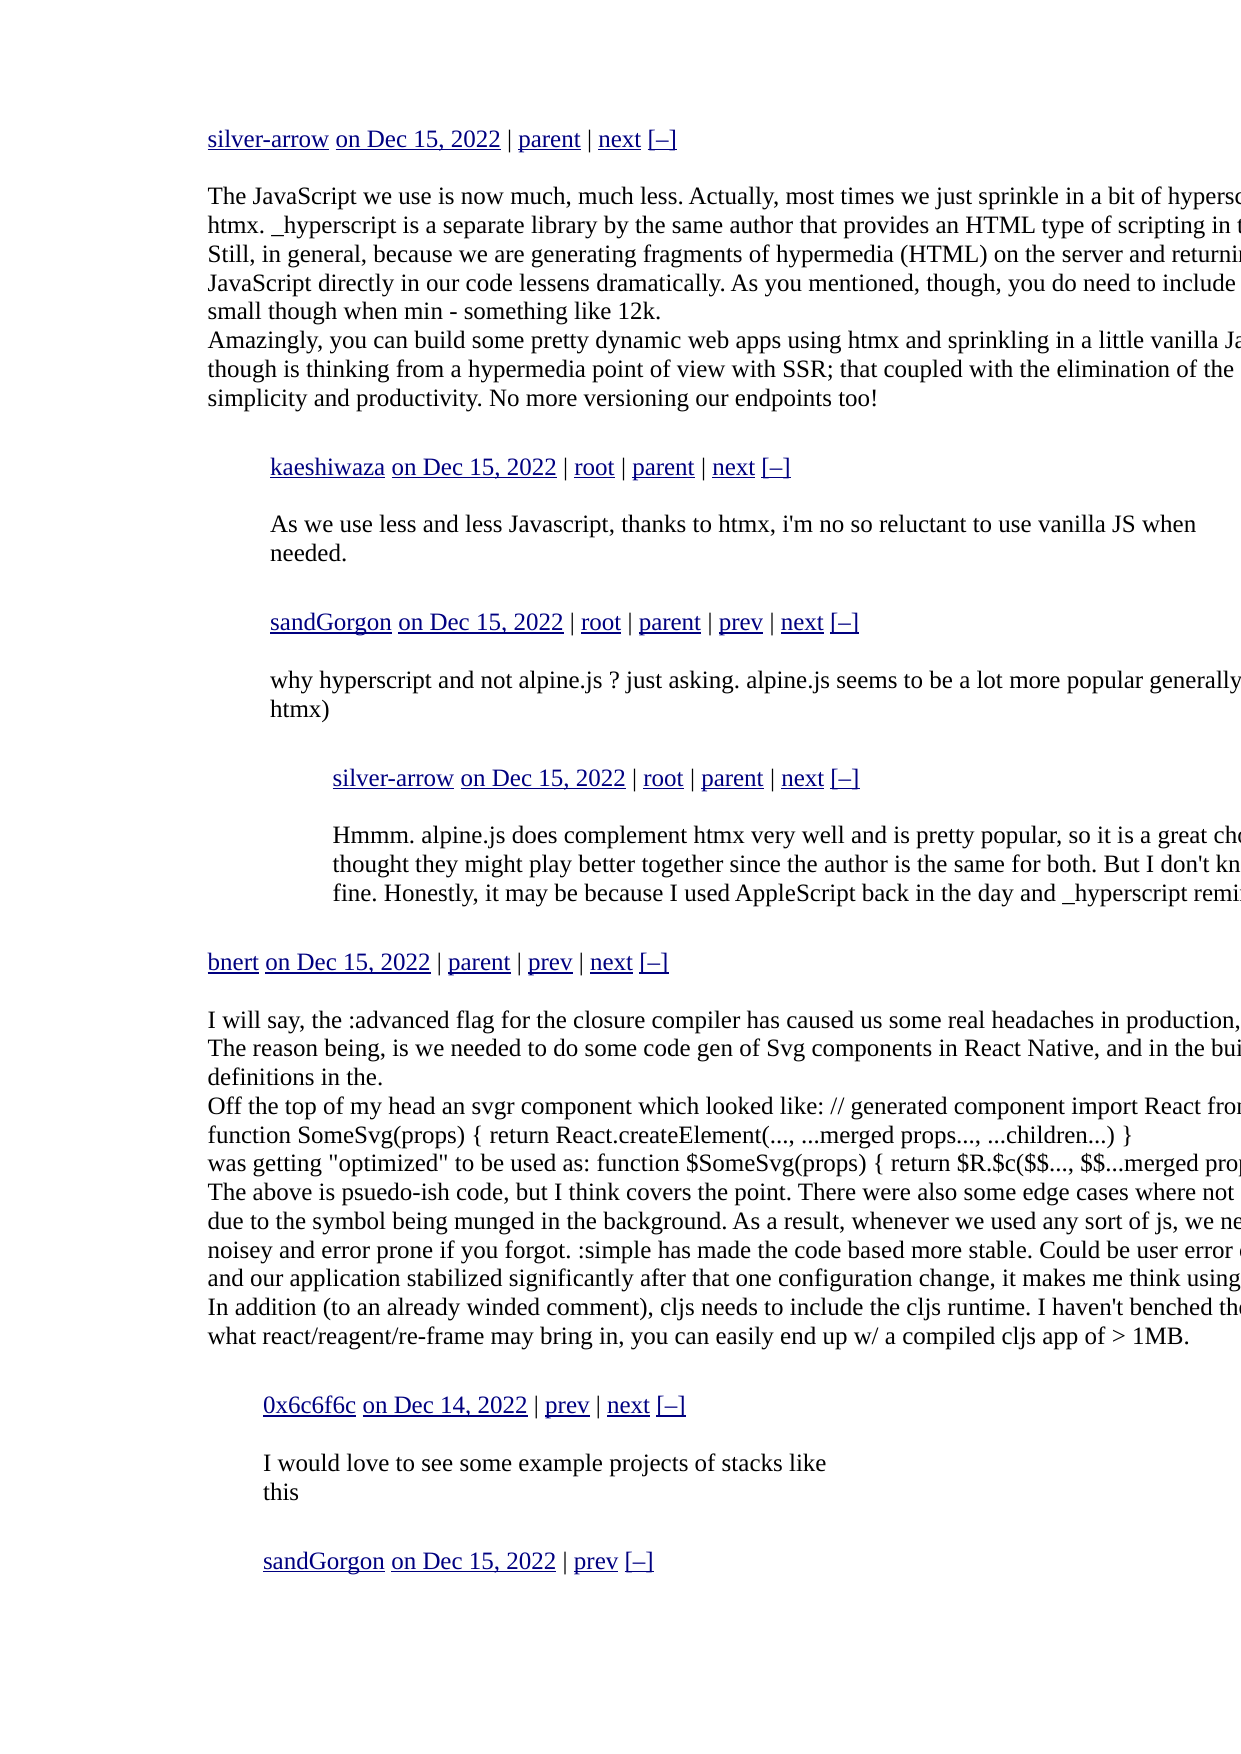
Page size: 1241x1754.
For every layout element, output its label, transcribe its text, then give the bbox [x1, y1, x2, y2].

table_cell [118, 1356, 1240, 1511]
table_header [255, 449, 267, 570]
table_cell [118, 573, 1240, 728]
table_cell [118, 913, 1240, 1356]
table_cell [118, 418, 1240, 573]
table_header [248, 1543, 260, 1606]
table_header sandGorgon on Dec 15, 2022 | prev [–] here's a question to you...since ur like, almost from the Java world! Why not clj-thymeleaf ? or even clojurescript ? this is very interesting that you find HTMX better than clojurescript - typically clojure devs prefer to stay within the lisp world for any markup. ive been getting pushback in a java team against htmx. cos the value prop is unclear vs jsp or thymeleaf. Would love to hear ur perspective. [260, 1543, 1240, 1606]
table_header [121, 1388, 248, 1508]
table_header [121, 605, 255, 725]
table_header [121, 121, 192, 414]
table_header [193, 121, 204, 414]
table_header [121, 760, 317, 910]
table_header silver-arrow on Dec 15, 2022 | root | parent | next [–] Hmmm. alpine.js does complement htmx very well and is pretty popular, so it is a great choice. I liked _hyperscript when I saw it when assessing htmx so thought they might play better together since the author is the same for both. But I don't know if that is even really true actually, and alpine.js seems to be just fine. Honestly, it may be because I used AppleScript back in the day and _hyperscript reminded me of it! [330, 760, 1240, 910]
table_header bnert on Dec 15, 2022 | parent | prev | next [–] I will say, the :advanced flag for the closure compiler has caused us some real headaches in production, enough to where we needed to migrate to only the :simple flag. The reason being, is we needed to do some code gen of Svg components in React Native, and in the build process (via shadow-cljs), the closure compiler was munging the definitions in the. Off the top of my head an svgr component which looked like: // generated component import React from 'react' function SomeSvg(props) { return React.createElement(..., ...merged props..., ...children...) } was getting "optimized" to be used as: function $SomeSvg(props) { return $R.$c($$..., $$...merged props..., $$...children...) } The above is psuedo-ish code, but I think covers the point. There were also some edge cases where not includeing a ^js reader macro before using js values caused crashes, due to the symbol being munged in the background. As a result, whenever we used any sort of js, we needed to mark it w/ a ^js reader macro, which began to get really noisey and error prone if you forgot. :simple has made the code based more stable. Could be user error on our end, but the fact that we ran into so much with :advanced and our application stabilized significantly after that one configuration change, it makes me think using :advanced can be too involved. In addition (to an already winded comment), cljs needs to include the cljs runtime. I haven't benched the size, but it is no negligible (think in the 100's of KB), on top of what react/reagent/re-frame may bring in, you can easily end up w/ a compiled cljs app of > 1MB. [205, 944, 1240, 1353]
table_header [248, 1388, 260, 1508]
table_header [121, 944, 192, 1353]
table_header [318, 760, 329, 910]
table_header sandGorgon on Dec 15, 2022 | root | parent | prev | next [–] why hyperscript and not alpine.js ? just asking. alpine.js seems to be a lot more popular generally (even without htmx) [267, 605, 1240, 725]
table_cell [118, 1511, 1240, 1609]
table_header [193, 944, 204, 1353]
table_cell [118, 729, 1240, 913]
picture [123, 663, 249, 667]
table_header [121, 1543, 248, 1606]
picture [123, 1545, 242, 1549]
table_header [255, 605, 267, 725]
table_header 0x6c6f6c on Dec 14, 2022 | prev | next [–] I would love to see some example projects of stacks like this [260, 1388, 842, 1508]
table_header [121, 449, 255, 570]
table_header silver-arrow on Dec 15, 2022 | parent | next [–] The JavaScript we use is now much, much less. Actually, most times we just sprinkle in a bit of hyperscript for the times we need something a bit more dynamic than plain htmx. _hyperscript is a separate library by the same author that provides an HTML type of scripting in the attribute tags. Still, in general, because we are generating fragments of hypermedia (HTML) on the server and returning that to target elements in the browser directly, the need for JavaScript directly in our code lessens dramatically. As you mentioned, though, you do need to include the hmtx JavaScript libary with a script tag. That library is very small though when min - something like 12k. Amazingly, you can build some pretty dynamic web apps using htmx and sprinkling in a little vanilla JavaScript or _hyperscript if you are daring! The main key for us though is thinking from a hypermedia point of view with SSR; that coupled with the elimination of the complicated development configurations, is a huge win in simplicity and productivity. No more versioning our endpoints too! [205, 121, 1240, 414]
table_header kaeshiwaza on Dec 15, 2022 | root | parent | next [–] As we use less and less Javascript, thanks to htmx, i'm no so reluctant to use vanilla JS when needed. [267, 449, 1238, 570]
table_cell [118, 118, 1240, 417]
